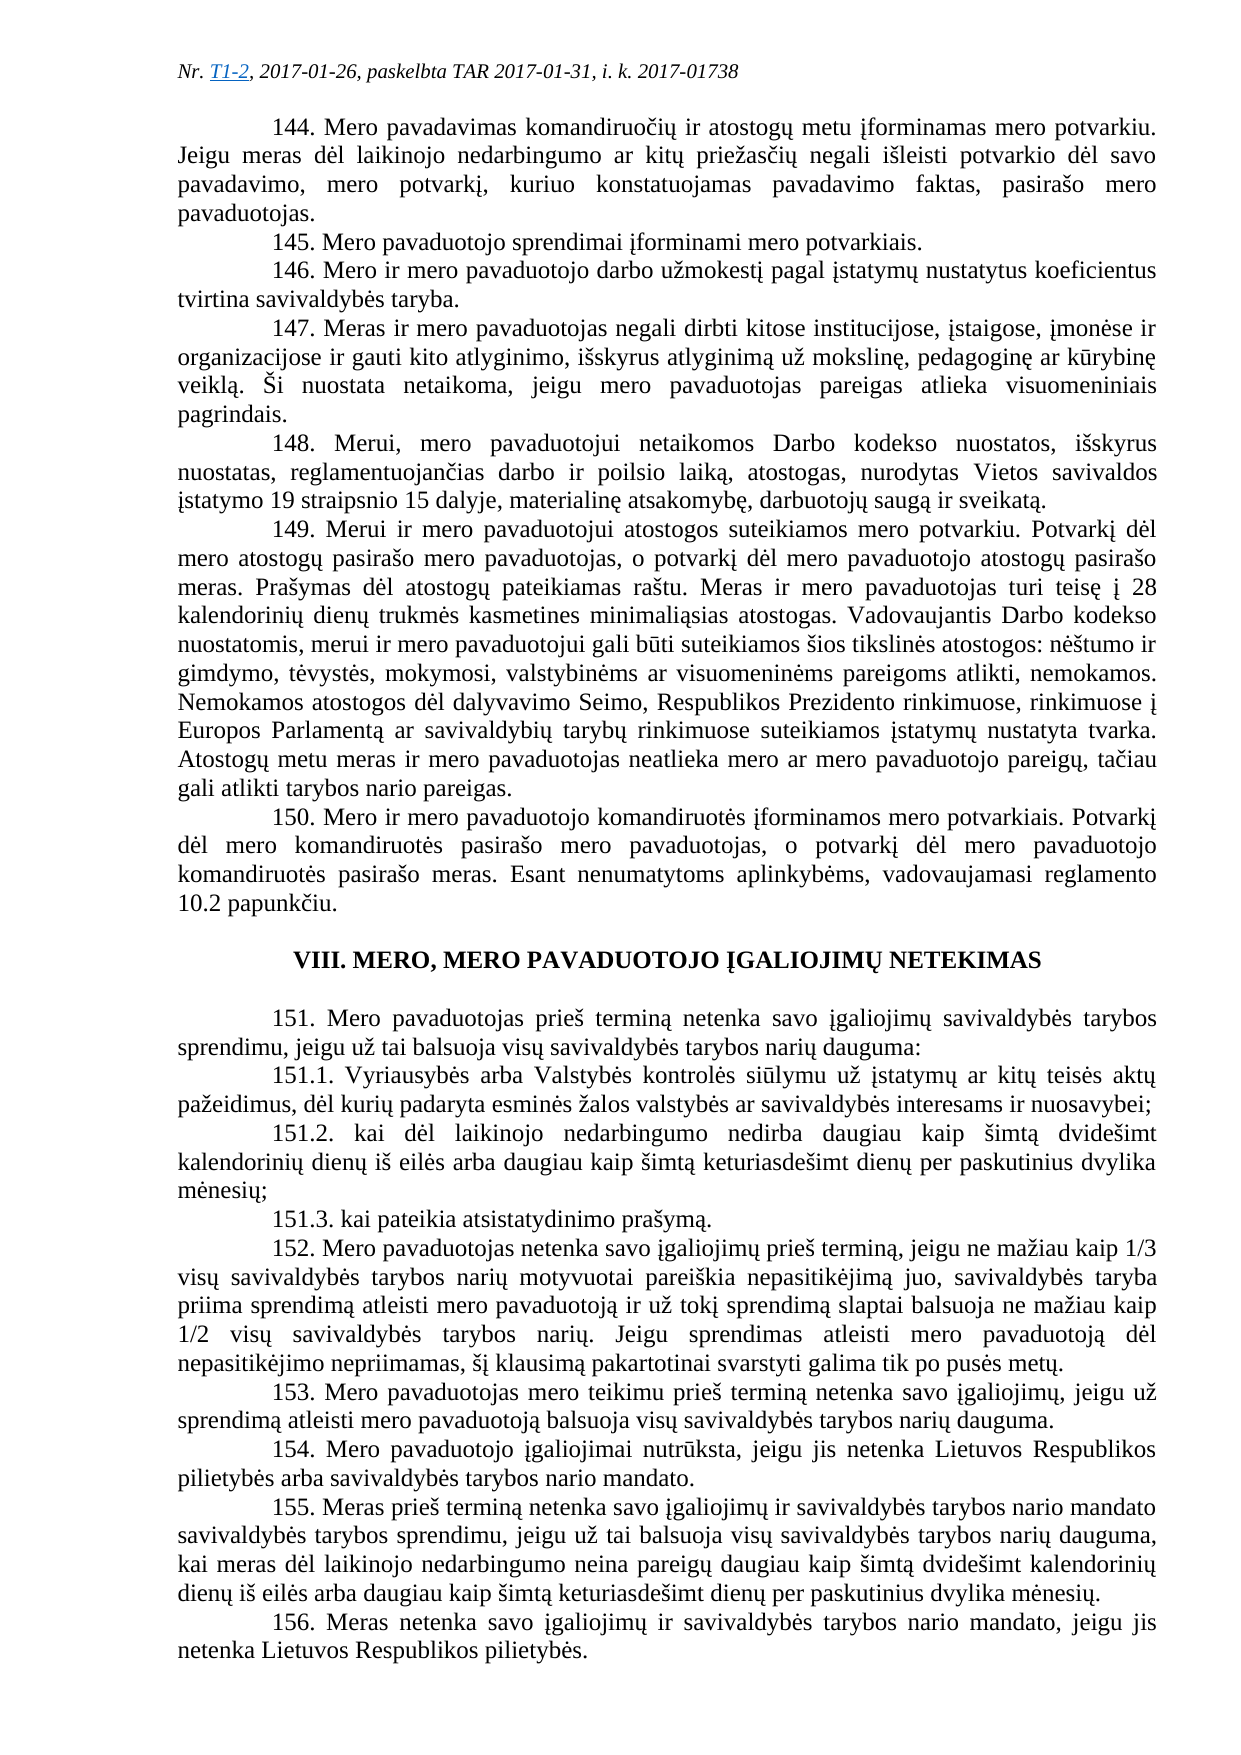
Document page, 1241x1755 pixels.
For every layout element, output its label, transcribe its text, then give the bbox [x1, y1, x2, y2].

text 151.2. kai dėl laikinojo nedarbingumo nedirba daugiau kaip šimtą dvidešimt kalendorinių dienų iš eilės arba daugiau kaip šimtą keturiasdešimt dienų per paskutinius dvylika mėnesių; [177, 1118, 1158, 1204]
text 150. Mero ir mero pavaduotojo komandiruotės įforminamos mero potvarkiais. Potvarkį dėl mero komandiruotės pasirašo mero pavaduotojas, o potvarkį dėl mero pavaduotojo komandiruotės pasirašo meras. Esant nenumatytoms aplinkybėms, vadovaujamasi reglamento 10.2 papunkčiu. [177, 802, 1158, 917]
text 152. Mero pavaduotojas netenka savo įgaliojimų prieš terminą, jeigu ne mažiau kaip 1/3 visų savivaldybės tarybos narių motyvuotai pareiškia nepasitikėjimą juo, savivaldybės taryba priima sprendimą atleisti mero pavaduotoją ir už tokį sprendimą slaptai balsuoja ne mažiau kaip 1/2 visų savivaldybės tarybos narių. Jeigu sprendimas atleisti mero pavaduotoją dėl nepasitikėjimo nepriimamas, šį klausimą pakartotinai svarstyti galima tik po pusės metų. [177, 1233, 1158, 1377]
text 149. Merui ir mero pavaduotojui atostogos suteikiamos mero potvarkiu. Potvarkį dėl mero atostogų pasirašo mero pavaduotojas, o potvarkį dėl mero pavaduotojo atostogų pasirašo meras. Prašymas dėl atostogų pateikiamas raštu. Meras ir mero pavaduotojas turi teisę į 28 kalendorinių dienų trukmės kasmetines minimaliąsias atostogas. Vadovaujantis Darbo kodekso nuostatomis, merui ir mero pavaduotojui gali būti suteikiamos šios tikslinės atostogos: nėštumo ir gimdymo, tėvystės, mokymosi, valstybinėms ar visuomeninėms pareigoms atlikti, nemokamos. Nemokamos atostogos dėl dalyvavimo Seimo, Respublikos Prezidento rinkimuose, rinkimuose į Europos Parlamentą ar savivaldybių tarybų rinkimuose suteikiamos įstatymų nustatyta tvarka. Atostogų metu meras ir mero pavaduotojas neatlieka mero ar mero pavaduotojo pareigų, tačiau gali atlikti tarybos nario pareigas. [177, 514, 1158, 802]
text Nr. T1-2, 2017-01-26, paskelbta TAR 2017-01-31, i. k. 2017-01738 [177, 59, 1158, 83]
text 147. Meras ir mero pavaduotojas negali dirbti kitose institucijose, įstaigose, įmonėse ir organizacijose ir gauti kito atlyginimo, išskyrus atlyginimą už mokslinę, pedagoginę ar kūrybinę veiklą. Ši nuostata netaikoma, jeigu mero pavaduotojas pareigas atlieka visuomeniniais pagrindais. [177, 313, 1158, 428]
text 154. Mero pavaduotojo įgaliojimai nutrūksta, jeigu jis netenka Lietuvos Respublikos pilietybės arba savivaldybės tarybos nario mandato. [177, 1434, 1158, 1492]
text 151.3. kai pateikia atsistatydinimo prašymą. [177, 1204, 1158, 1233]
text 146. Mero ir mero pavaduotojo darbo užmokestį pagal įstatymų nustatytus koeficientus tvirtina savivaldybės taryba. [177, 256, 1158, 313]
text 156. Meras netenka savo įgaliojimų ir savivaldybės tarybos nario mandato, jeigu jis netenka Lietuvos Respublikos pilietybės. [177, 1607, 1158, 1664]
text VIII. MERO, MERO PAVADUOTOJO ĮGALIOJIMŲ NETEKIMAS [177, 946, 1158, 974]
text 155. Meras prieš terminą netenka savo įgaliojimų ir savivaldybės tarybos nario mandato savivaldybės tarybos sprendimu, jeigu už tai balsuoja visų savivaldybės tarybos narių dauguma, kai meras dėl laikinojo nedarbingumo neina pareigų daugiau kaip šimtą dvidešimt kalendorinių dienų iš eilės arba daugiau kaip šimtą keturiasdešimt dienų per paskutinius dvylika mėnesių. [177, 1492, 1158, 1607]
text 151.1. Vyriausybės arba Valstybės kontrolės siūlymu už įstatymų ar kitų teisės aktų pažeidimus, dėl kurių padaryta esminės žalos valstybės ar savivaldybės interesams ir nuosavybei; [177, 1061, 1158, 1118]
text 153. Mero pavaduotojas mero teikimu prieš terminą netenka savo įgaliojimų, jeigu už sprendimą atleisti mero pavaduotoją balsuoja visų savivaldybės tarybos narių dauguma. [177, 1377, 1158, 1434]
text 145. Mero pavaduotojo sprendimai įforminami mero potvarkiais. [177, 227, 1158, 256]
text 148. Merui, mero pavaduotojui netaikomos Darbo kodekso nuostatos, išskyrus nuostatas, reglamentuojančias darbo ir poilsio laiką, atostogas, nurodytas Vietos savivaldos įstatymo 19 straipsnio 15 dalyje, materialinę atsakomybę, darbuotojų saugą ir sveikatą. [177, 428, 1158, 514]
text 151. Mero pavaduotojas prieš terminą netenka savo įgaliojimų savivaldybės tarybos sprendimu, jeigu už tai balsuoja visų savivaldybės tarybos narių dauguma: [177, 1003, 1158, 1061]
text 144. Mero pavadavimas komandiruočių ir atostogų metu įforminamas mero potvarkiu. Jeigu meras dėl laikinojo nedarbingumo ar kitų priežasčių negali išleisti potvarkio dėl savo pavadavimo, mero potvarkį, kuriuo konstatuojamas pavadavimo faktas, pasirašo mero pavaduotojas. [177, 112, 1158, 227]
